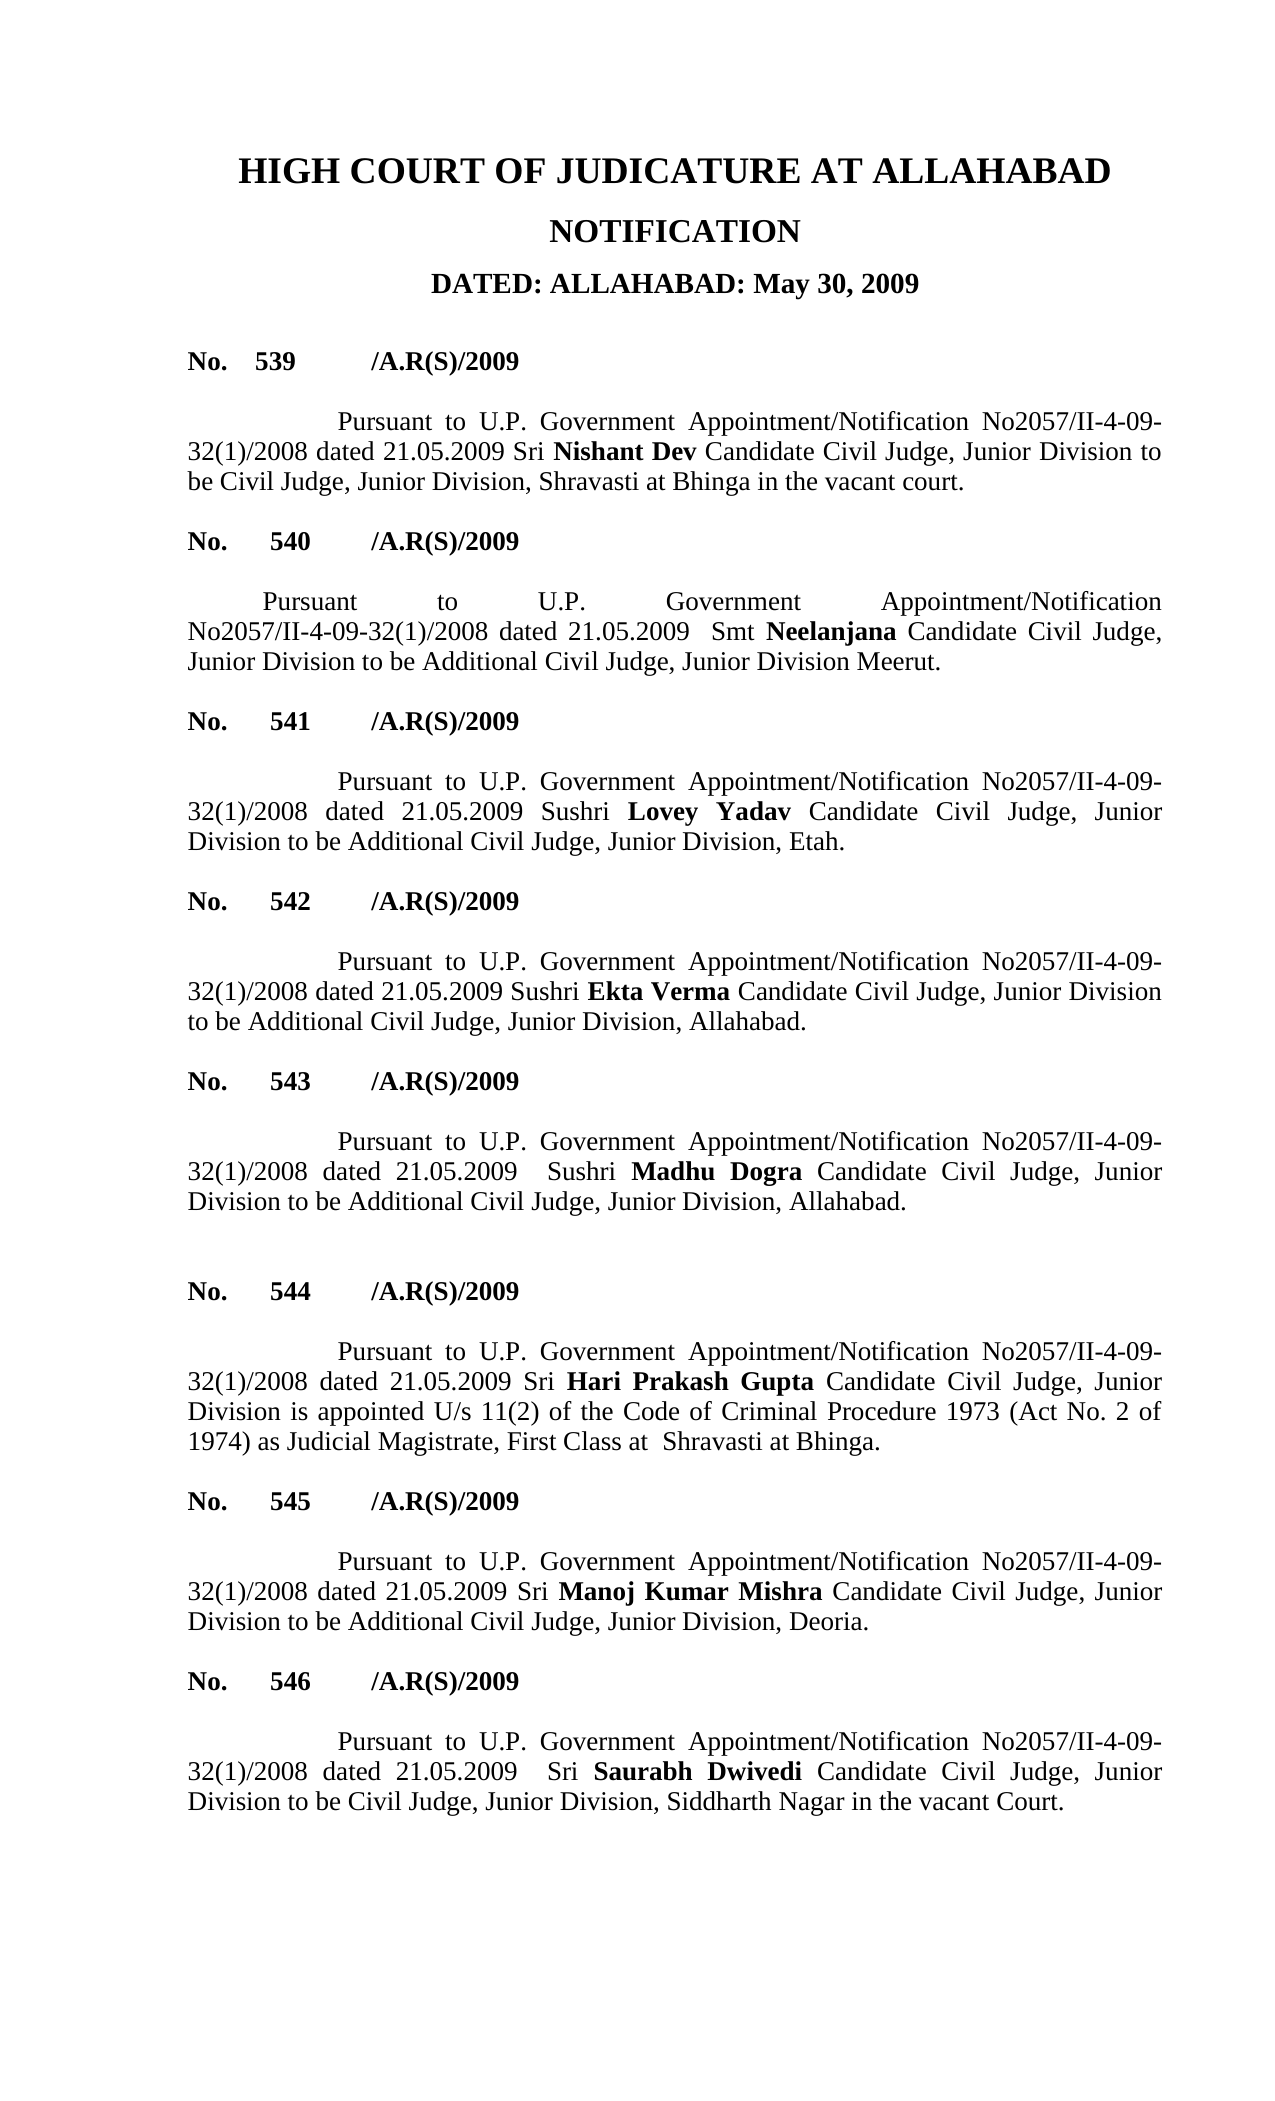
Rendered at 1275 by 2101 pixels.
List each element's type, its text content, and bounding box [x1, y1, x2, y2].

table_header /A.R(S)/2009 [360, 1486, 667, 1516]
table_header /A.R(S)/2009 [360, 706, 667, 736]
table_header /A.R(S)/2009 [360, 1666, 667, 1696]
subtitle NOTIFICATION [187, 212, 1162, 249]
table_header 546 [244, 1666, 360, 1696]
table_header 539 [244, 346, 360, 376]
table_header 545 [244, 1486, 360, 1516]
table_header No. [176, 1486, 244, 1516]
table_header No. [176, 886, 244, 916]
table_header No. [176, 706, 244, 736]
table_header 542 [244, 886, 360, 916]
text Pursuant to U.P. Government Appointment/Notification No2057/II-4-09-32(1)/2008 dated 21.05.2009 Sri Saurabh Dwivedi Candidate Civil Judge, Junior Division to be Civil Judge, Junior Division, Siddharth Nagar in the vacant Court. [187, 1726, 1162, 1816]
text Pursuant to U.P. Government Appointment/Notification No2057/II-4-09-32(1)/2008 dated 21.05.2009 Smt Neelanjana Candidate Civil Judge, Junior Division to be Additional Civil Judge, Junior Division Meerut. [187, 586, 1162, 676]
title HIGH COURT OF JUDICATURE AT ALLAHABAD [187, 150, 1162, 192]
table_header No. [176, 1666, 244, 1696]
text Pursuant to U.P. Government Appointment/Notification No2057/II-4-09-32(1)/2008 dated 21.05.2009 Sushri Ekta Verma Candidate Civil Judge, Junior Division to be Additional Civil Judge, Junior Division, Allahabad. [187, 946, 1162, 1036]
table_header /A.R(S)/2009 [360, 526, 667, 556]
table_header 540 [244, 526, 360, 556]
table_header No. [176, 1066, 244, 1096]
table_header 541 [244, 706, 360, 736]
table_header 543 [244, 1066, 360, 1096]
text Pursuant to U.P. Government Appointment/Notification No2057/II-4-09-32(1)/2008 dated 21.05.2009 Sri Manoj Kumar Mishra Candidate Civil Judge, Junior Division to be Additional Civil Judge, Junior Division, Deoria. [187, 1546, 1162, 1636]
text Pursuant to U.P. Government Appointment/Notification No2057/II-4-09-32(1)/2008 dated 21.05.2009 Sushri Madhu Dogra Candidate Civil Judge, Junior Division to be Additional Civil Judge, Junior Division, Allahabad. [187, 1126, 1162, 1216]
text Pursuant to U.P. Government Appointment/Notification No2057/II-4-09-32(1)/2008 dated 21.05.2009 Sri Nishant Dev Candidate Civil Judge, Junior Division to be Civil Judge, Junior Division, Shravasti at Bhinga in the vacant court. [187, 406, 1162, 496]
table_header 544 [244, 1276, 360, 1306]
table_header No. [176, 346, 244, 376]
table_header /A.R(S)/2009 [360, 1066, 667, 1096]
table_header /A.R(S)/2009 [360, 1276, 667, 1306]
text Pursuant to U.P. Government Appointment/Notification No2057/II-4-09-32(1)/2008 dated 21.05.2009 Sushri Lovey Yadav Candidate Civil Judge, Junior Division to be Additional Civil Judge, Junior Division, Etah. [187, 766, 1162, 856]
table_header No. [176, 526, 244, 556]
text Pursuant to U.P. Government Appointment/Notification No2057/II-4-09-32(1)/2008 dated 21.05.2009 Sri Hari Prakash Gupta Candidate Civil Judge, Junior Division is appointed U/s 11(2) of the Code of Criminal Procedure 1973 (Act No. 2 of 1974) as Judicial Magistrate, First Class at Shravasti at Bhinga. [187, 1336, 1162, 1456]
table_header /A.R(S)/2009 [360, 346, 667, 376]
table_header /A.R(S)/2009 [360, 886, 667, 916]
table_header No. [176, 1276, 244, 1306]
subtitle DATED: ALLAHABAD: May 30, 2009 [187, 268, 1162, 300]
